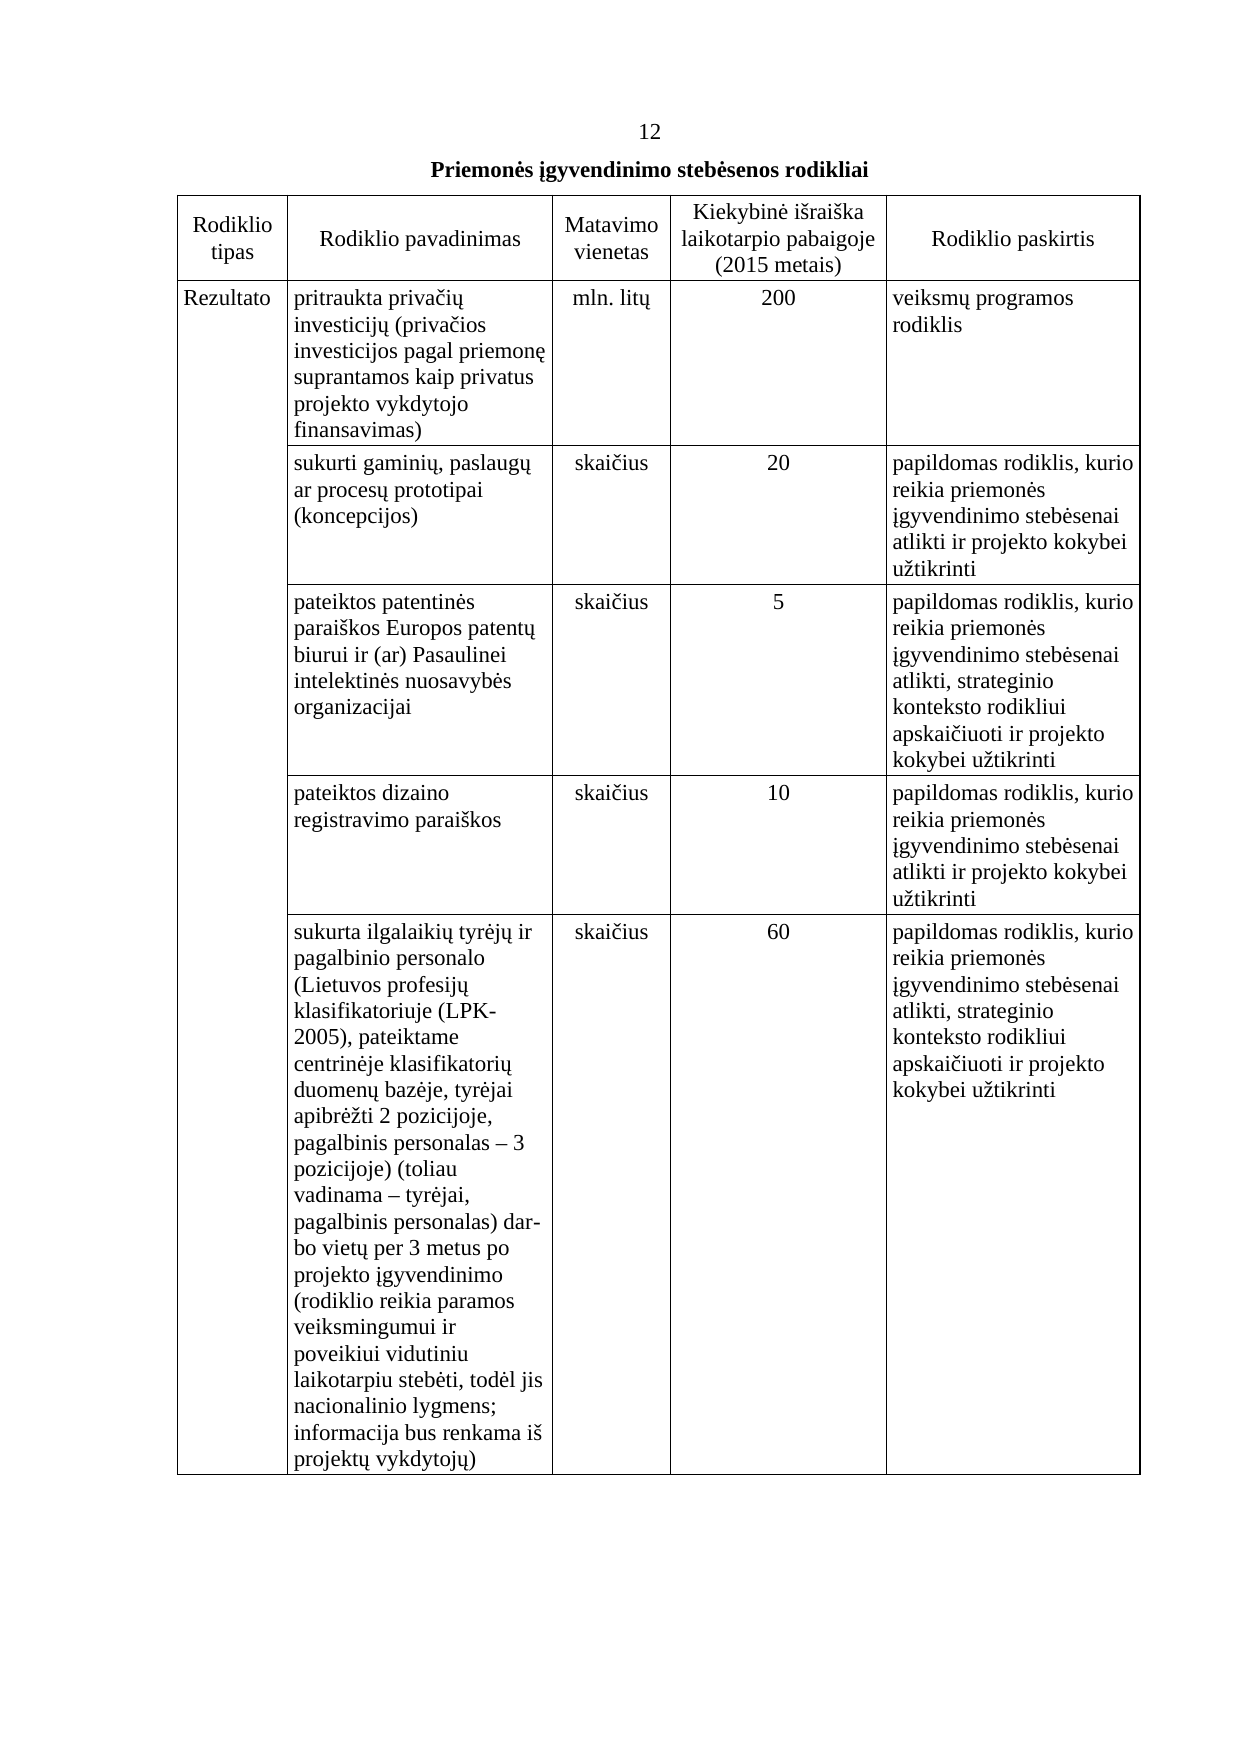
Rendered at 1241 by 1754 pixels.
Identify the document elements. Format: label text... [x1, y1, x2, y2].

table_cell papildomas rodiklis, kurio reikia priemonės įgyvendi­nimo stebėsenai atlikti ir projekto kokybei užtikrinti [887, 446, 1139, 584]
table_cell 5 [671, 585, 886, 775]
table_header Rodiklio paskirtis [887, 196, 1139, 280]
table_header Rodiklio tipas [178, 196, 287, 280]
table_header Kiekybinė išraiška laikotarpio pabaigoje (2015 metais) [671, 196, 886, 280]
table_cell 20 [671, 446, 886, 584]
table_cell 200 [671, 281, 886, 445]
table_cell pateiktos dizaino registravimo paraiškos [288, 776, 552, 914]
table_cell skaičius [553, 585, 670, 775]
table_cell 60 [671, 915, 886, 1474]
table_cell pateiktos patentinės paraiškos Europos patentų biurui ir (ar) Pasaulinei intelektinės nuosavybės organizacijai [288, 585, 552, 775]
table_header Matavimo vienetas [553, 196, 670, 280]
table_cell pritraukta privačių investicijų (privačios investicijos pagal priemonę suprantamos kaip privatus projekto vykdytojo finansavimas) [288, 281, 552, 445]
table_cell sukurti gaminių, paslaugų ar procesų prototipai (koncepcijos) [288, 446, 552, 584]
table_cell veiksmų programos rodiklis [887, 281, 1139, 445]
table_cell Rezultato [178, 281, 287, 775]
table_cell [178, 775, 287, 1474]
table_cell mln. litų [553, 281, 670, 445]
table_cell sukurta ilgalaikių tyrėjų ir pagalbinio personalo (Lietuvos profesijų klasifikatoriuje (LPK-2005), pateiktame centrinėje klasifikatorių duomenų bazėje, tyrėjai apibrėžti 2 pozicijoje, pagalbinis personalas – 3 pozi­cijoje) (toliau vadinama – tyrė­jai, pagalbinis personalas) dar­bo vietų per 3 metus po projek­to įgyvendinimo (rodiklio reikia paramos veiksmingumui ir poveikiui vidutiniu laikotar­piu stebėti, todėl jis naciona­linio lygmens; informacija bus renkama iš projektų vykdytojų) [288, 915, 552, 1474]
table_cell papildomas rodiklis, kurio reikia priemonės įgyvendi­nimo stebėsenai atlikti, strateginio konteksto rodikliui apskaičiuoti ir projekto kokybei užtikrinti [887, 915, 1139, 1474]
table_cell skaičius [553, 915, 670, 1474]
table_cell skaičius [553, 446, 670, 584]
table_cell papildomas rodiklis, kurio reikia priemonės įgyvendi­nimo stebėsenai atlikti ir projekto kokybei užtikrinti [887, 776, 1139, 914]
table_cell 10 [671, 776, 886, 914]
text Priemonės įgyvendinimo stebėsenos rodikliai [177, 156, 1122, 182]
table_cell skaičius [553, 776, 670, 914]
table_header Rodiklio pavadinimas [288, 196, 552, 280]
table_cell papildomas rodiklis, kurio reikia priemonės įgyvendi­nimo stebėsenai atlikti, strateginio konteksto rodikliui apskaičiuoti ir projekto kokybei užtikrinti [887, 585, 1139, 775]
